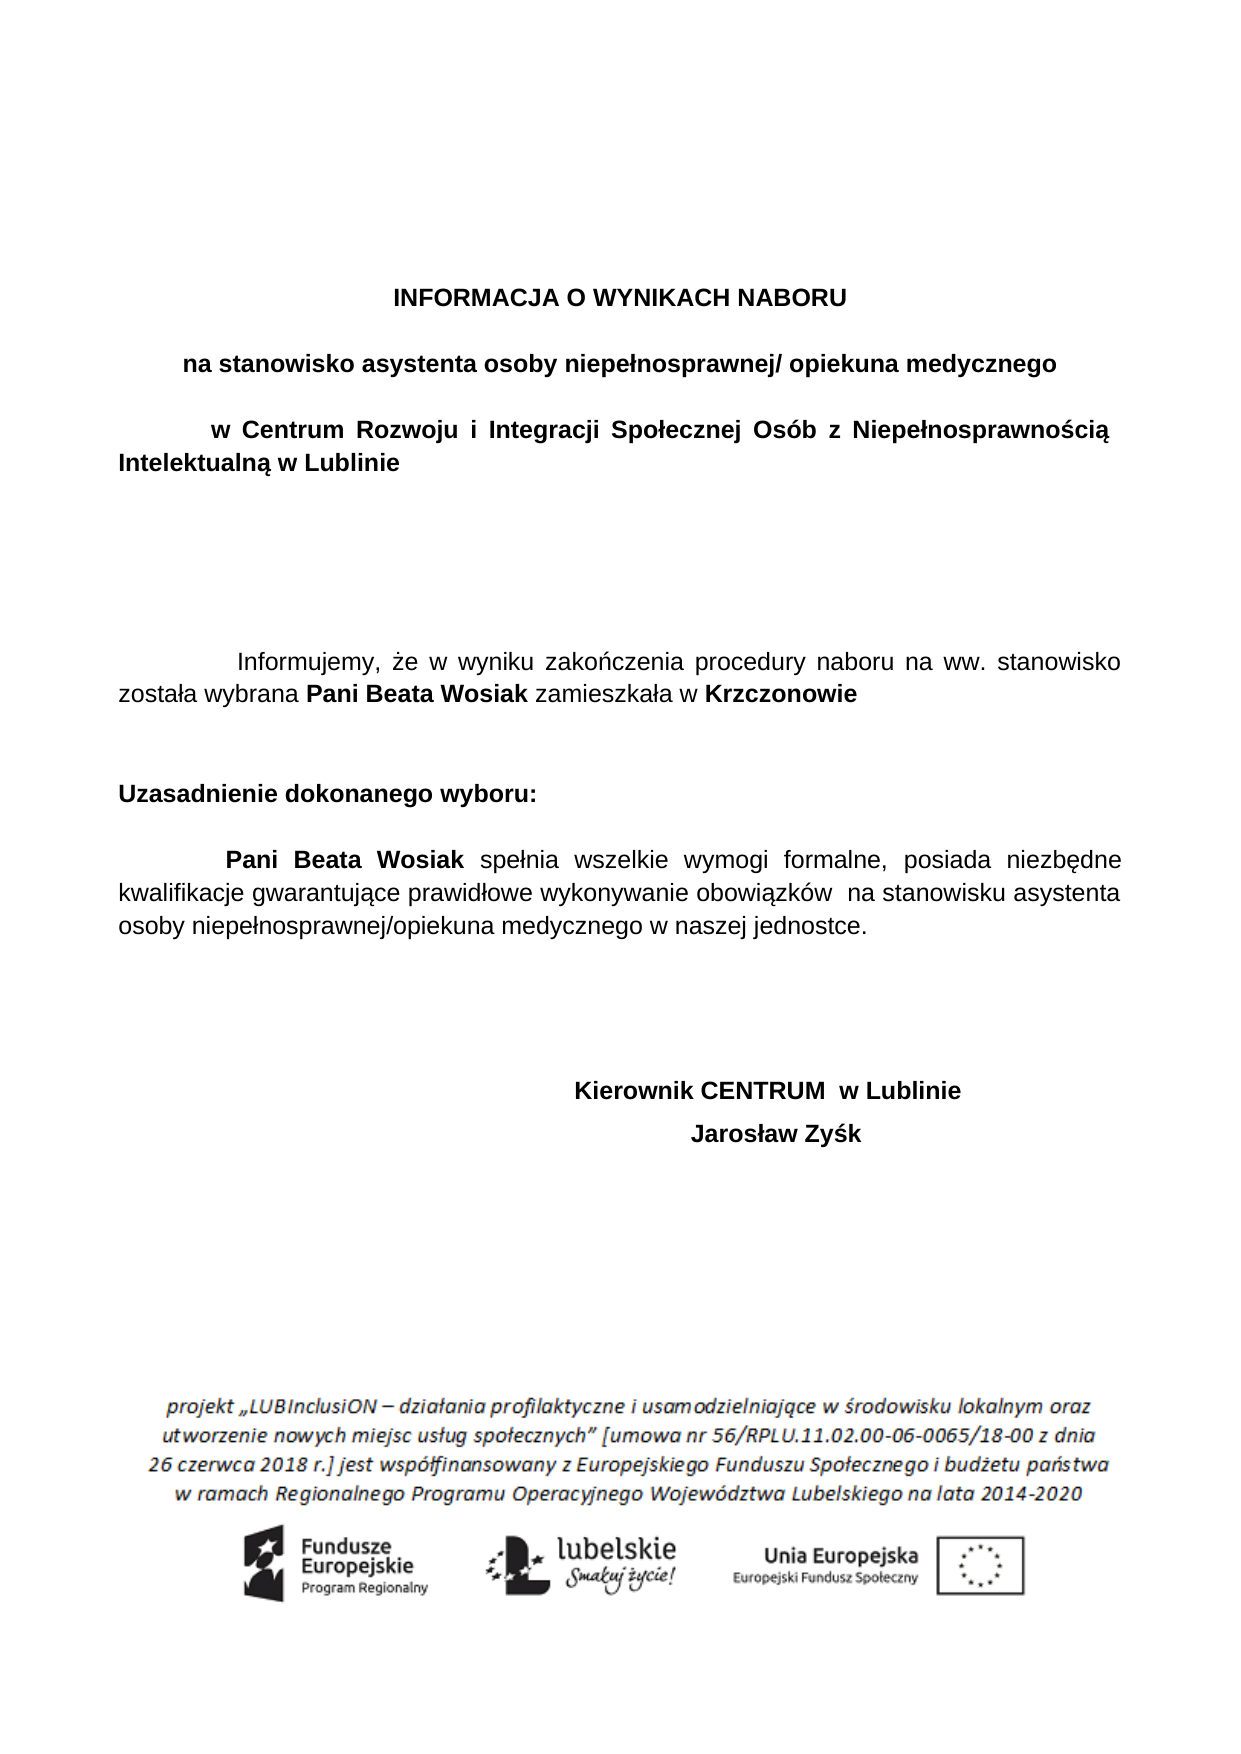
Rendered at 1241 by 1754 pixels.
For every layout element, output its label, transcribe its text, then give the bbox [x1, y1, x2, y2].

text na stanowisko asystenta osoby niepełnosprawnej/ opiekuna medycznego [118, 349, 1122, 378]
text Kierownik CENTRUM w Lublinie [118, 1076, 1122, 1104]
text Jarosław Zyśk [634, 1119, 1122, 1147]
text w Centrum Rozwoju i Integracji Społecznej Osób z Niepełnosprawnością Intelektualną w Lublinie [118, 415, 1122, 477]
text INFORMACJA O WYNIKACH NABORU [118, 283, 1122, 312]
text Uzasadnienie dokonanego wyboru: [118, 778, 1122, 807]
picture [144, 1392, 1114, 1631]
text Informujemy, że w wyniku zakończenia procedury naboru na ww. stanowisko została wybrana Pani Beata Wosiak zamieszkała w Krzczonowie [118, 646, 1122, 708]
text Pani Beata Wosiak spełnia wszelkie wymogi formalne, posiada niezbędne kwalifikacje gwarantujące prawidłowe wykonywanie obowiązków na stanowisku asystenta osoby niepełnosprawnej/opiekuna medycznego w naszej jednostce. [118, 844, 1122, 939]
